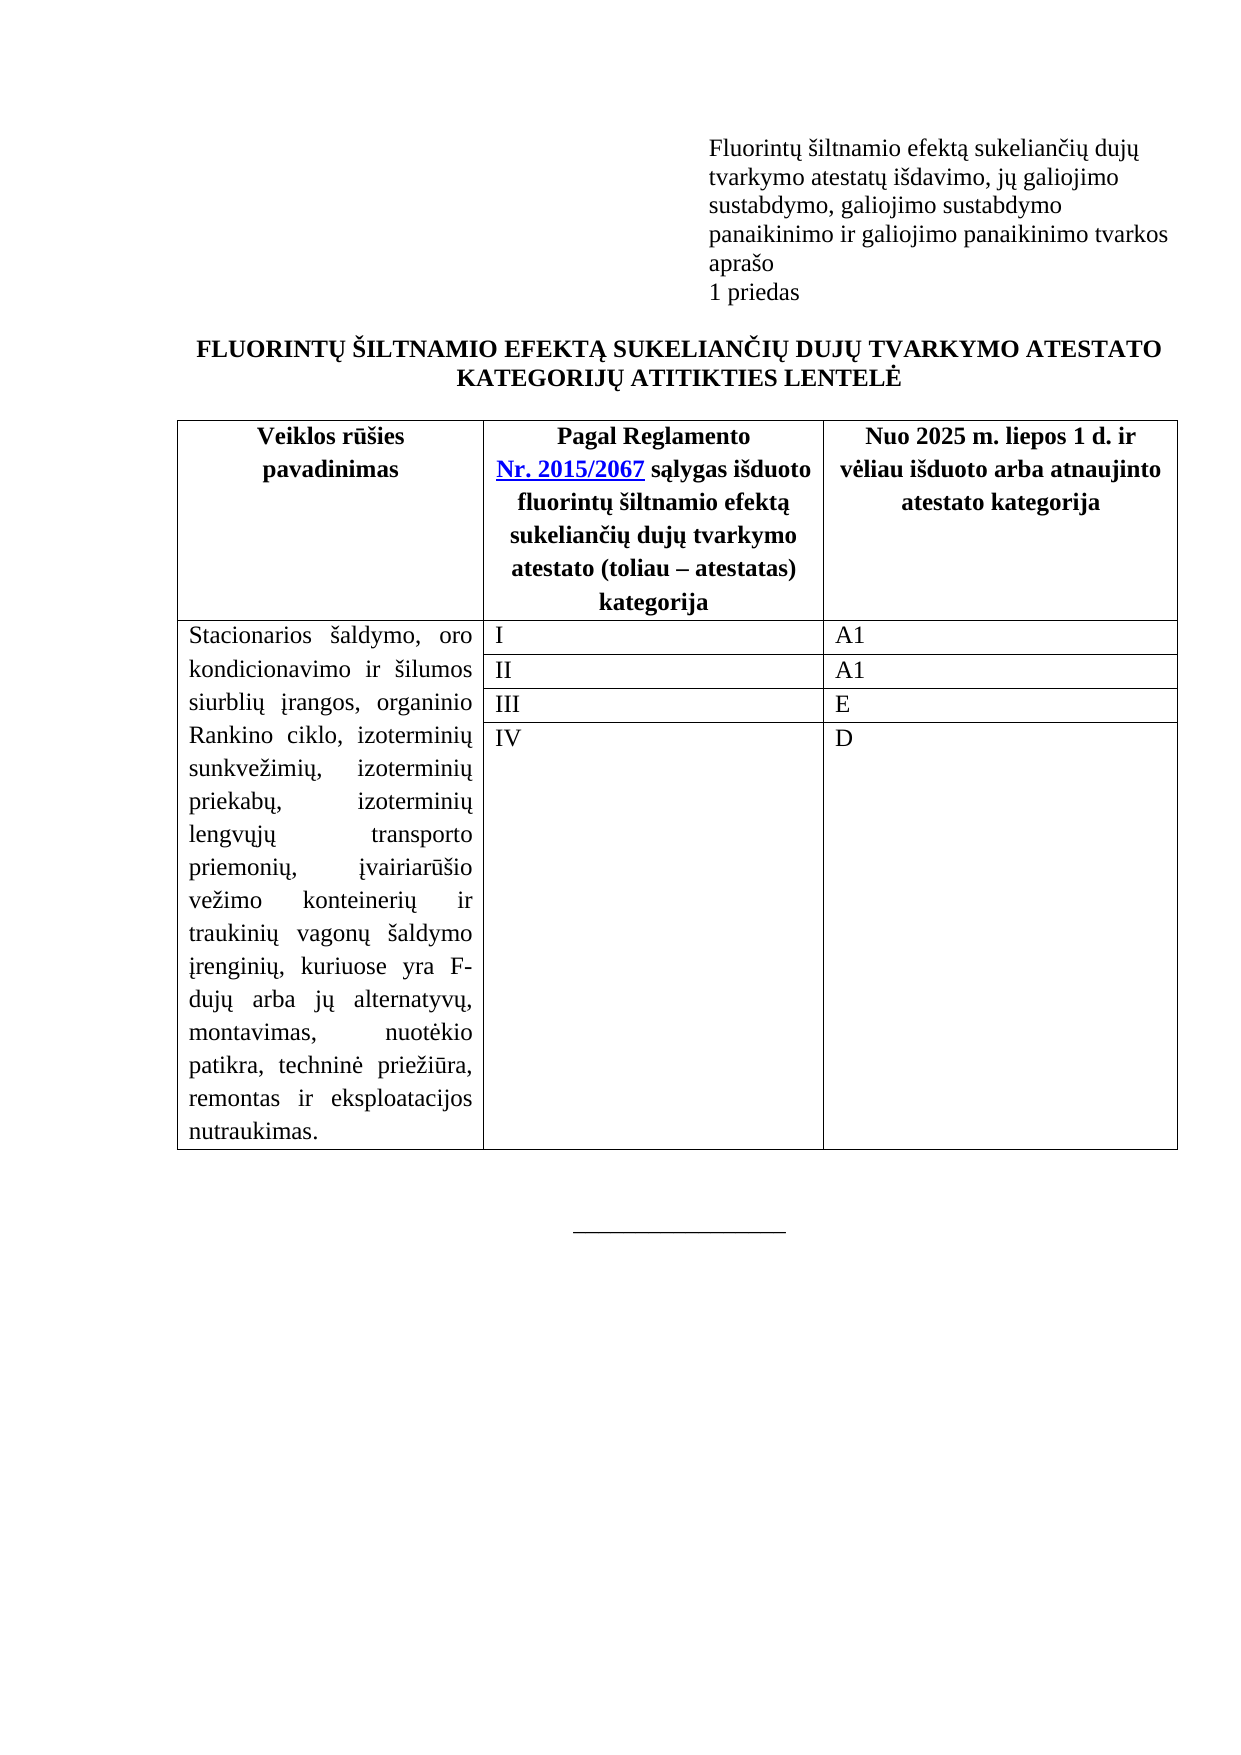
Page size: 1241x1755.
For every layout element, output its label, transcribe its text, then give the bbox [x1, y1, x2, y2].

text _________________ [177, 1207, 1181, 1236]
table_cell A1 [824, 621, 1177, 654]
table_cell III [484, 689, 823, 722]
table_cell II [484, 655, 823, 688]
text panaikinimo ir galiojimo panaikinimo tvarkos [709, 219, 1181, 248]
text tvarkymo atestatų išdavimo, jų galiojimo [709, 162, 1181, 190]
text Fluorintų šiltnamio efektą sukeliančių dujų [709, 133, 1181, 162]
table_cell Stacionarios šaldymo, oro kondicionavimo ir šilumos siurblių įrangos, organinio Rankino ciklo, izoterminių sunkvežimių, izoterminių priekabų, izoterminių lengvųjų transporto priemonių, įvairiarūšio vežimo konteinerių ir traukinių vagonų šaldymo įrenginių, kuriuose yra F-dujų arba jų alternatyvų, montavimas, nuotėkio patikra, techninė priežiūra, remontas ir eksploatacijos nutraukimas. [178, 621, 483, 1149]
table_cell A1 [824, 655, 1177, 688]
table_cell D [824, 723, 1177, 1149]
table_header Nuo 2025 m. liepos 1 d. ir vėliau išduoto arba atnaujinto atestato kategorija [824, 421, 1177, 619]
table_cell IV [484, 723, 823, 1149]
table_cell I [484, 621, 823, 654]
text FLUORINTŲ ŠILTNAMIO EFEKTĄ SUKELIANČIŲ DUJŲ TVARKYMO ATESTATO KATEGORIJŲ ATITIKTIES LENTELĖ [177, 334, 1181, 392]
text sustabdymo, galiojimo sustabdymo [709, 190, 1181, 219]
table_cell E [824, 689, 1177, 722]
text aprašo [709, 248, 1181, 277]
table_header Pagal Reglamento Nr. 2015/2067 sąlygas išduoto fluorintų šiltnamio efektą sukeliančių dujų tvarkymo atestato (toliau – atestatas) kategorija [484, 421, 823, 619]
text 1 priedas [573, 277, 1181, 305]
table_header Veiklos rūšies pavadinimas [178, 421, 483, 619]
